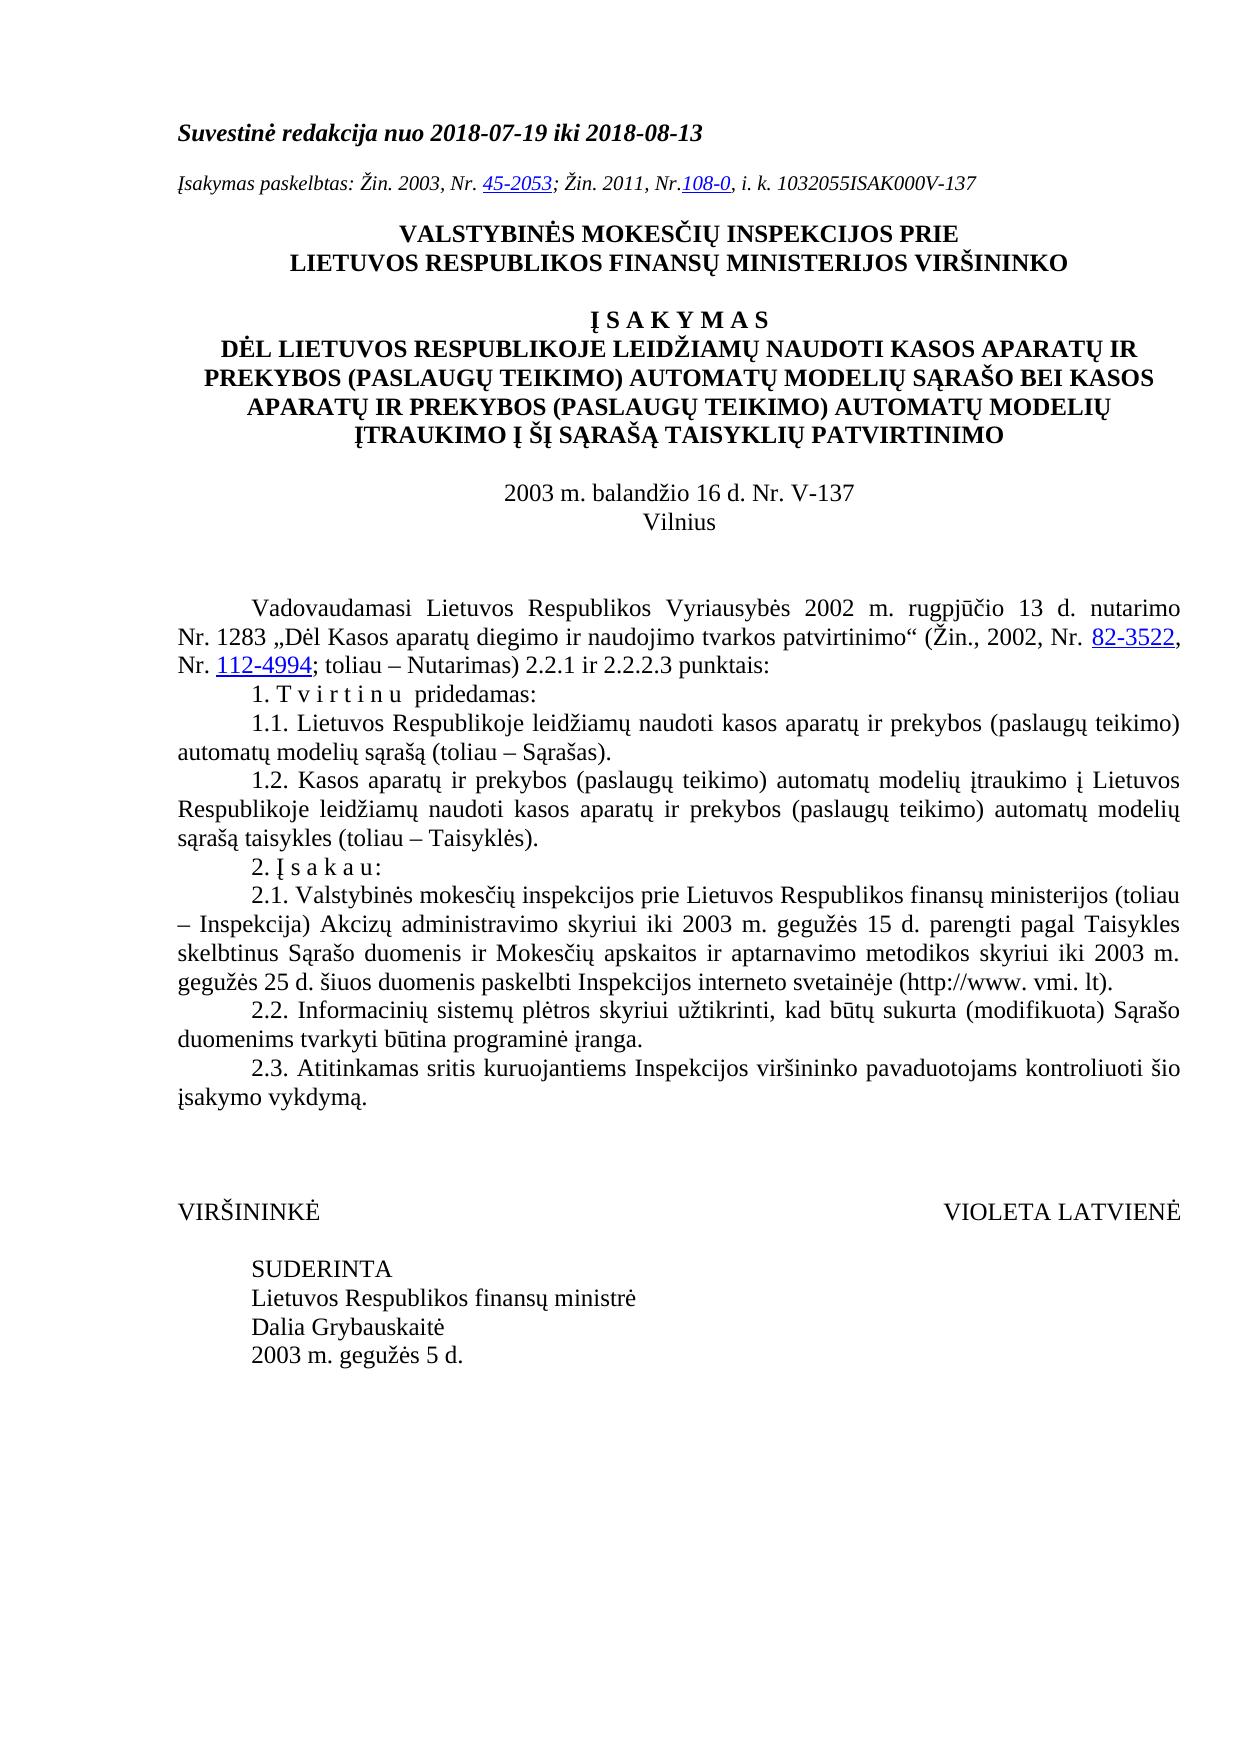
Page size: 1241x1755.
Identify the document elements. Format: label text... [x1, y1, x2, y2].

text Įsakymas paskelbtas: Žin. 2003, Nr. 45-2053; Žin. 2011, Nr.108-0, i. k. 1032055ISAK000V-137 [177, 171, 1181, 195]
text LIETUVOS RESPUBLIKOS FINANSŲ MINISTERIJOS VIRŠININKO [177, 248, 1181, 277]
text DĖL LIETUVOS RESPUBLIKOJE LEIDŽIAMŲ NAUDOTI KASOS APARATŲ IR PREKYBOS (PASLAUGŲ TEIKIMO) AUTOMATŲ MODELIŲ SĄRAŠO BEI KASOS APARATŲ IR PREKYBOS (PASLAUGŲ TEIKIMO) AUTOMATŲ MODELIŲ ĮTRAUKIMO Į ŠĮ SĄRAŠĄ TAISYKLIŲ PATVIRTINIMO [177, 334, 1181, 449]
text 2.2. Informacinių sistemų plėtros skyriui užtikrinti, kad būtų sukurta (modifikuota) Sąrašo duomenims tvarkyti būtina programinė įranga. [177, 995, 1181, 1053]
text VIRŠININKĖ VIOLETA LATVIENĖ [177, 1197, 1181, 1225]
text Dalia Grybauskaitė [177, 1312, 1181, 1340]
text Į S A K Y M A S [177, 305, 1181, 334]
text 1. Tvirtinu pridedamas: [177, 679, 1181, 708]
text Vilnius [177, 507, 1181, 535]
text 2003 m. gegužės 5 d. [177, 1340, 1181, 1369]
text VALSTYBINĖS MOKESČIŲ INSPEKCIJOS PRIE [177, 219, 1181, 248]
text SUDERINTA [177, 1254, 1181, 1283]
text Lietuvos Respublikos finansų ministrė [177, 1283, 1181, 1312]
text 2.3. Atitinkamas sritis kuruojantiems Inspekcijos viršininko pavaduotojams kontroliuoti šio įsakymo vykdymą. [177, 1053, 1181, 1110]
text 1.1. Lietuvos Respublikoje leidžiamų naudoti kasos aparatų ir prekybos (paslaugų teikimo) automatų modelių sąrašą (toliau – Sąrašas). [177, 708, 1181, 765]
text 2.1. Valstybinės mokesčių inspekcijos prie Lietuvos Respublikos finansų ministerijos (toliau – Inspekcija) Akcizų administravimo skyriui iki 2003 m. gegužės 15 d. parengti pagal Taisykles skelbtinus Sąrašo duomenis ir Mokesčių apskaitos ir aptarnavimo metodikos skyriui iki 2003 m. gegužės 25 d. šiuos duomenis paskelbti Inspekcijos interneto svetainėje (http://www. vmi. lt). [177, 880, 1181, 995]
text 2.Įsakau: [177, 852, 1181, 880]
text 2003 m. balandžio 16 d. Nr. V-137 [177, 478, 1181, 507]
text 1.2. Kasos aparatų ir prekybos (paslaugų teikimo) automatų modelių įtraukimo į Lietuvos Respublikoje leidžiamų naudoti kasos aparatų ir prekybos (paslaugų teikimo) automatų modelių sąrašą taisykles (toliau – Taisyklės). [177, 765, 1181, 852]
text Suvestinė redakcija nuo 2018-07-19 iki 2018-08-13 [177, 118, 1181, 147]
text Vadovaudamasi Lietuvos Respublikos Vyriausybės 2002 m. rugpjūčio 13 d. nutarimo Nr. 1283 „Dėl Kasos aparatų diegimo ir naudojimo tvarkos patvirtinimo“ (Žin., 2002, Nr. 82-3522, Nr. 112-4994; toliau – Nutarimas) 2.2.1 ir 2.2.2.3 punktais: [177, 593, 1181, 679]
